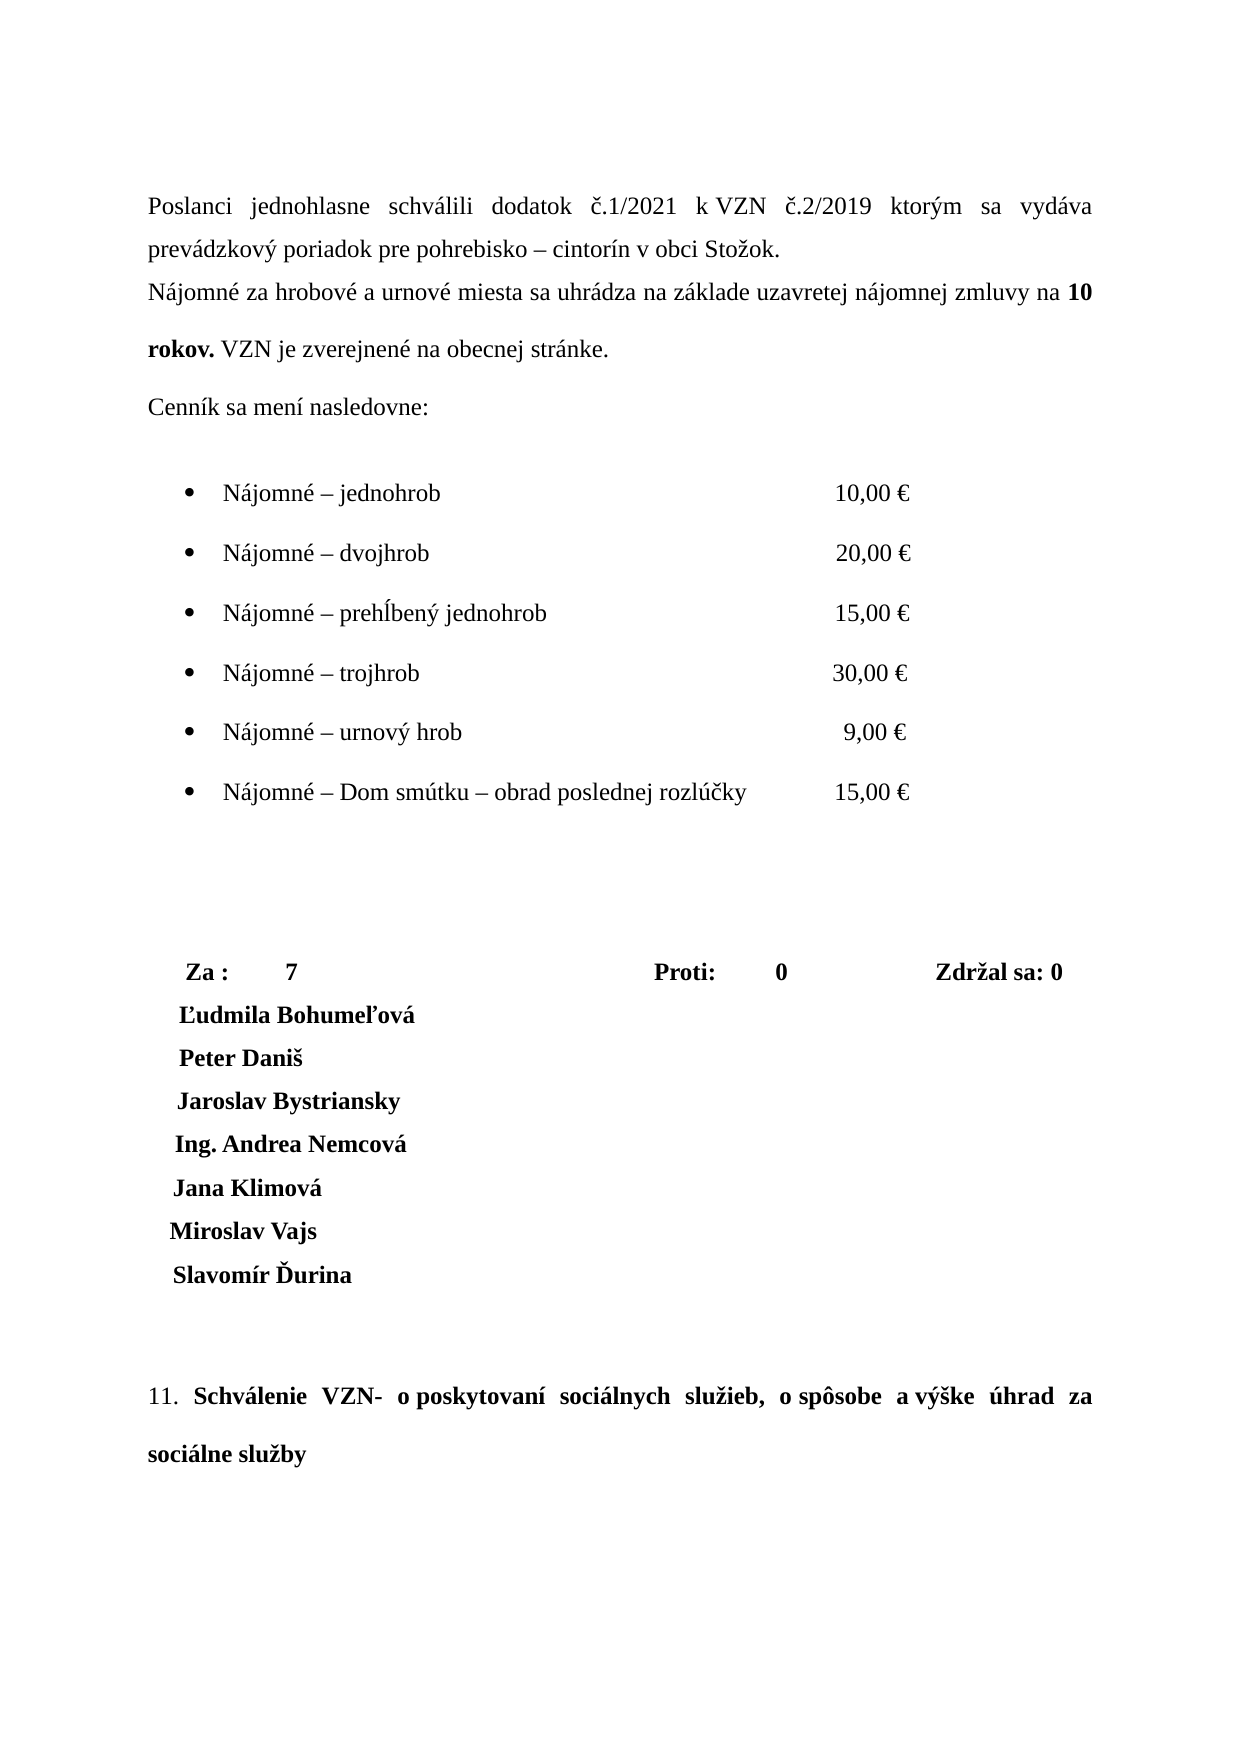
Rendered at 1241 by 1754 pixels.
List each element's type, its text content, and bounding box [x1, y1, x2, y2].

list Nájomné – dvojhrob 20,00 € [185, 538, 1093, 567]
text Ľudmila Bohumeľová [148, 1000, 1093, 1028]
text 11. Schválenie VZN- o poskytovaní sociálnych služieb, o spôsobe a výške úhrad za sociálne služby [148, 1381, 1093, 1467]
text Poslanci jednohlasne schválili dodatok č.1/2021 k VZN č.2/2019 ktorým sa vydáva prevádzkový poriadok pre pohrebisko – cintorín v obci Stožok. [148, 191, 1093, 263]
text Ing. Andrea Nemcová [148, 1129, 1093, 1158]
list Nájomné – urnový hrob 9,00 € [185, 717, 1093, 746]
text Peter Daniš [148, 1043, 1093, 1072]
text Cenník sa mení nasledovne: [148, 392, 1093, 421]
text Slavomír Ďurina [148, 1260, 1093, 1288]
list Nájomné – prehĺbený jednohrob 15,00 € [185, 598, 1093, 627]
text Miroslav Vajs [148, 1216, 1093, 1245]
text Nájomné za hrobové a urnové miesta sa uhrádza na základe uzavretej nájomnej zmluvy na 10 rokov. VZN je zverejnené na obecnej stránke. [148, 277, 1093, 363]
text Jaroslav Bystriansky [148, 1086, 1093, 1115]
list Nájomné – Dom smútku – obrad poslednej rozlúčky 15,00 € [185, 777, 1093, 806]
text Jana Klimová [148, 1173, 1093, 1202]
text Za : 7 Proti: 0 Zdržal sa: 0 [185, 957, 1093, 985]
list Nájomné – trojhrob 30,00 € [185, 658, 1093, 686]
list Nájomné – jednohrob 10,00 € [185, 478, 1093, 507]
